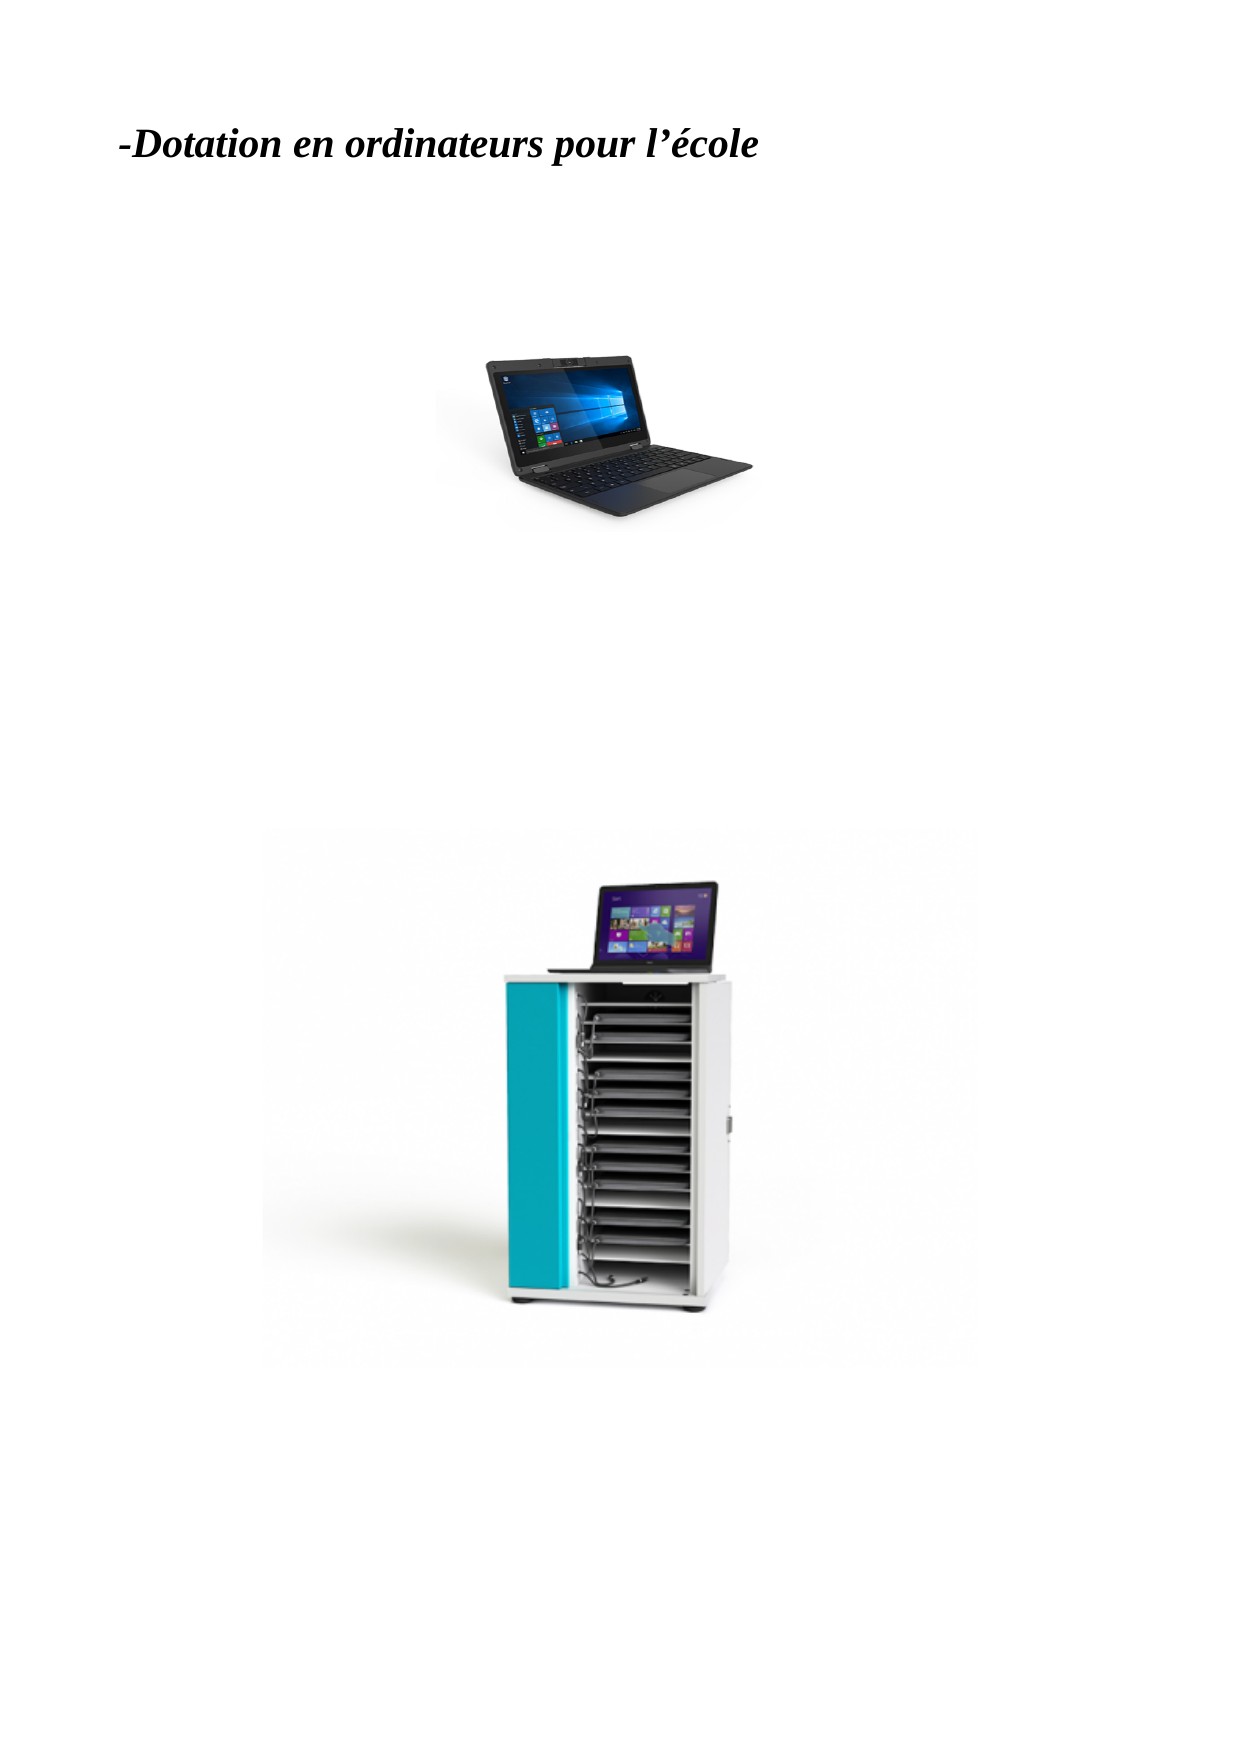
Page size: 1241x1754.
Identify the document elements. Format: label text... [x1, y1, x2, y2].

picture [305, 183, 936, 684]
picture [262, 741, 978, 1457]
text -Dotation en ordinateurs pour l’école [118, 118, 1122, 166]
